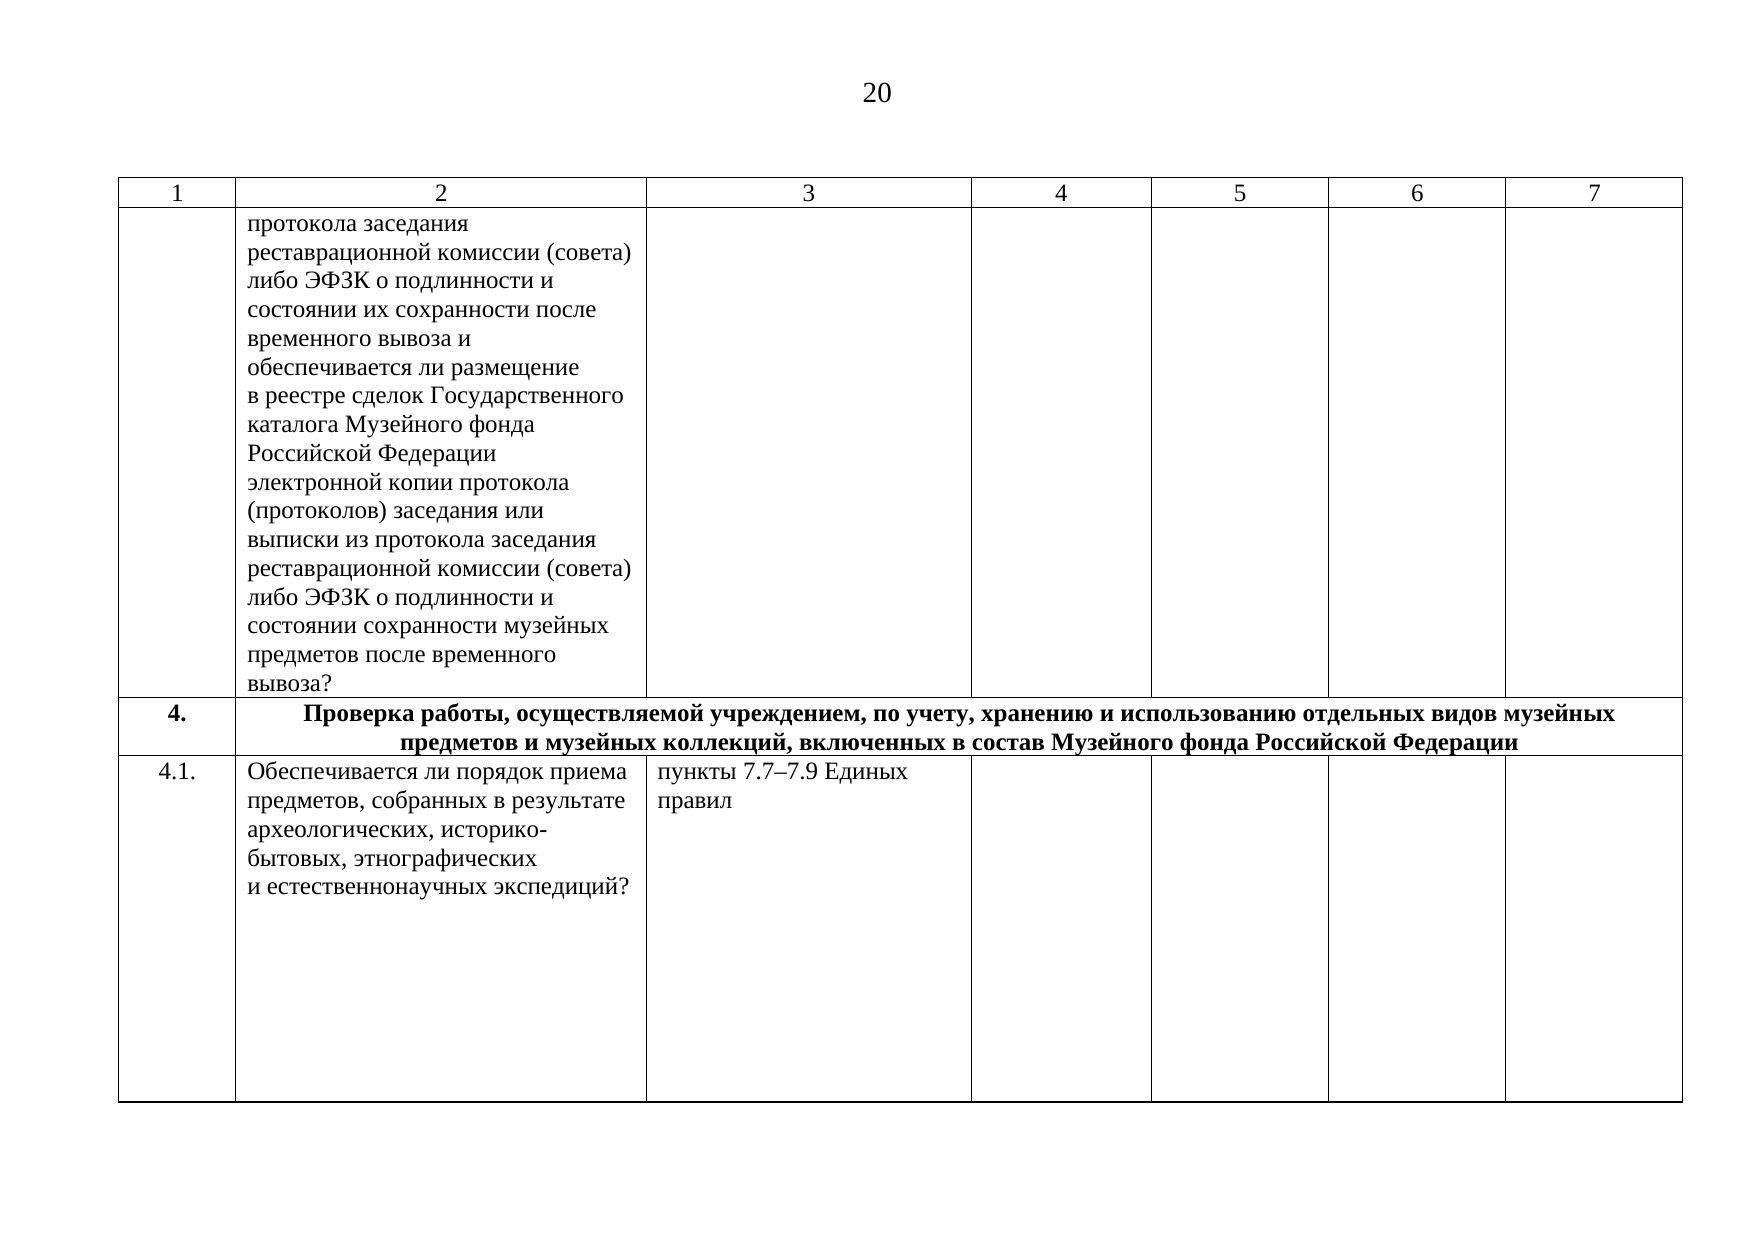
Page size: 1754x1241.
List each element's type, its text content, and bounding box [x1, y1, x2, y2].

table_cell [1506, 756, 1682, 1101]
table_header 4 [972, 178, 1151, 207]
table_cell протокола заседания реставрационной комиссии (совета) либо ЭФЗК о подлинности и состоянии их сохранности после временного вывоза и обеспечивается ли размещение в реестре сделок Государственного каталога Музейного фонда Российской Федерации электронной копии протокола (протоколов) заседания или выписки из протокола заседания реставрационной комиссии (совета) либо ЭФЗК о подлинности и состоянии сохранности музейных предметов после временного вывоза? [236, 208, 646, 697]
table_header 7 [1506, 178, 1682, 207]
table_cell Обеспечивается ли порядок приема предметов, собранных в результате археологических, историко-бытовых, этнографических и естественнонаучных экспедиций? [236, 756, 646, 1101]
table_cell пункты 7.7–7.9 Единых правил [647, 756, 971, 1101]
table_cell [972, 208, 1151, 697]
table_header 3 [647, 178, 971, 207]
table_header 2 [236, 178, 646, 207]
table_cell [972, 756, 1151, 1101]
table_cell [1152, 756, 1328, 1101]
table_cell Проверка работы, осуществляемой учреждением, по учету, хранению и использованию отдельных видов музейных предметов и музейных коллекций, включенных в состав Музейного фонда Российской Федерации [236, 698, 1682, 755]
table_cell 4.1. [119, 756, 235, 1101]
table_cell [647, 208, 971, 697]
table_header 6 [1329, 178, 1505, 207]
table_header 1 [119, 178, 235, 207]
table_header 5 [1152, 178, 1328, 207]
table_cell [119, 208, 235, 697]
table_cell [1506, 208, 1682, 697]
table_cell [1329, 756, 1505, 1101]
table_cell 4. [119, 698, 235, 755]
table_cell [1329, 208, 1505, 697]
table_cell [1152, 208, 1328, 697]
